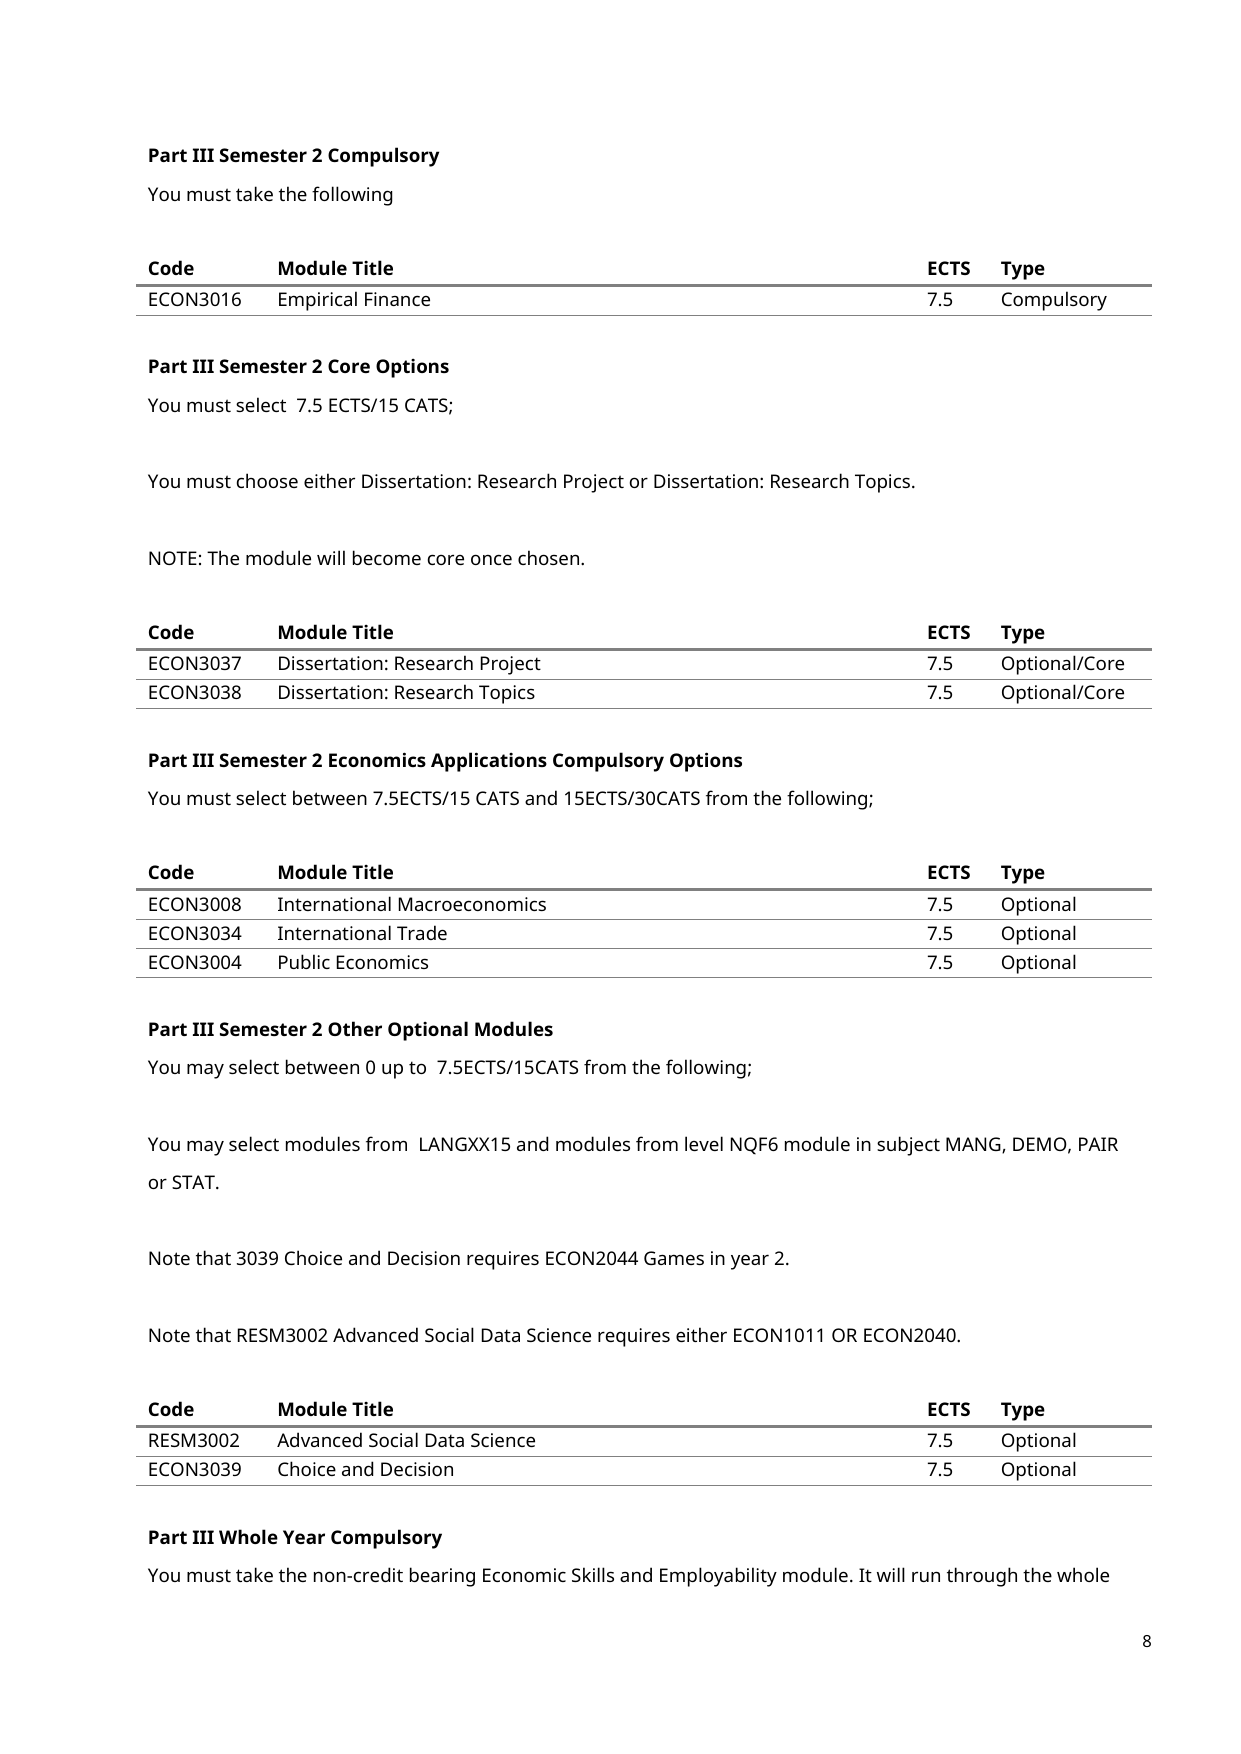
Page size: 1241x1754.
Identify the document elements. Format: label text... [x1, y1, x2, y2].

table_cell 7.5 [916, 651, 989, 679]
table_cell ECON3008 [136, 891, 266, 919]
table_cell International Trade [266, 920, 916, 948]
table_cell Module Title [266, 860, 916, 888]
table_cell ECON3004 [136, 949, 266, 977]
table_cell Dissertation: Research Project [266, 651, 916, 679]
table_cell ECON3039 [136, 1457, 266, 1485]
table_cell 7.5 [916, 1428, 989, 1456]
table_cell Dissertation: Research Topics [266, 680, 916, 708]
table_cell Optional [989, 891, 1152, 919]
table_cell 7.5 [916, 920, 989, 948]
table_cell Optional [989, 1428, 1152, 1456]
table_cell ECTS [916, 255, 989, 283]
table_cell Compulsory [989, 287, 1152, 314]
table_cell ECON3037 [136, 651, 266, 679]
table_cell ECTS [916, 1397, 989, 1424]
table_cell Part III Semester 2 Core Options You must select 7.5 ECTS/15 CATS; You must choose either Dissertation: Research Project or Dissertation: Research Topics. NOTE: The module will become core once chosen. [136, 316, 1152, 619]
table_cell ECTS [916, 620, 989, 647]
table_cell Optional [989, 949, 1152, 977]
table_cell Part III Whole Year Compulsory You must take the non-credit bearing Economic Skills and Employability module. It will run through the whole [136, 1486, 1152, 1588]
table_cell Empirical Finance [266, 287, 916, 314]
table_cell ECON3016 [136, 287, 266, 314]
table_cell Type [989, 255, 1152, 283]
table_cell ECON3034 [136, 920, 266, 948]
table_cell 7.5 [916, 287, 989, 314]
table_cell Code [136, 620, 266, 647]
table_cell Type [989, 1397, 1152, 1424]
table_cell Code [136, 1397, 266, 1424]
table_cell Code [136, 255, 266, 283]
table_cell Choice and Decision [266, 1457, 916, 1485]
table_cell Optional/Core [989, 680, 1152, 708]
table_cell 7.5 [916, 1457, 989, 1485]
table_cell Part III Semester 2 Compulsory You must take the following [136, 104, 1152, 255]
table_cell Public Economics [266, 949, 916, 977]
table_cell Optional/Core [989, 651, 1152, 679]
table_cell Optional [989, 920, 1152, 948]
table_cell Type [989, 620, 1152, 647]
table_cell Module Title [266, 1397, 916, 1424]
table_cell Advanced Social Data Science [266, 1428, 916, 1456]
table_cell Optional [989, 1457, 1152, 1485]
table_cell International Macroeconomics [266, 891, 916, 919]
table_cell Module Title [266, 255, 916, 283]
table_cell Part III Semester 2 Economics Applications Compulsory Options You must select between 7.5ECTS/15 CATS and 15ECTS/30CATS from the following; [136, 709, 1152, 860]
table_cell RESM3002 [136, 1428, 266, 1456]
table_cell ECON3038 [136, 680, 266, 708]
table_cell ECTS [916, 860, 989, 888]
table_cell 7.5 [916, 891, 989, 919]
table_cell Code [136, 860, 266, 888]
table_cell 7.5 [916, 949, 989, 977]
table_cell 7.5 [916, 680, 989, 708]
table_cell Part III Semester 2 Other Optional Modules You may select between 0 up to 7.5ECTS/15CATS from the following; You may select modules from LANGXX15 and modules from level NQF6 module in subject MANG, DEMO, PAIR or STAT. Note that 3039 Choice and Decision requires ECON2044 Games in year 2. Note that RESM3002 Advanced Social Data Science requires either ECON1011 OR ECON2040. [136, 978, 1152, 1397]
table_cell Module Title [266, 620, 916, 647]
table_cell Type [989, 860, 1152, 888]
